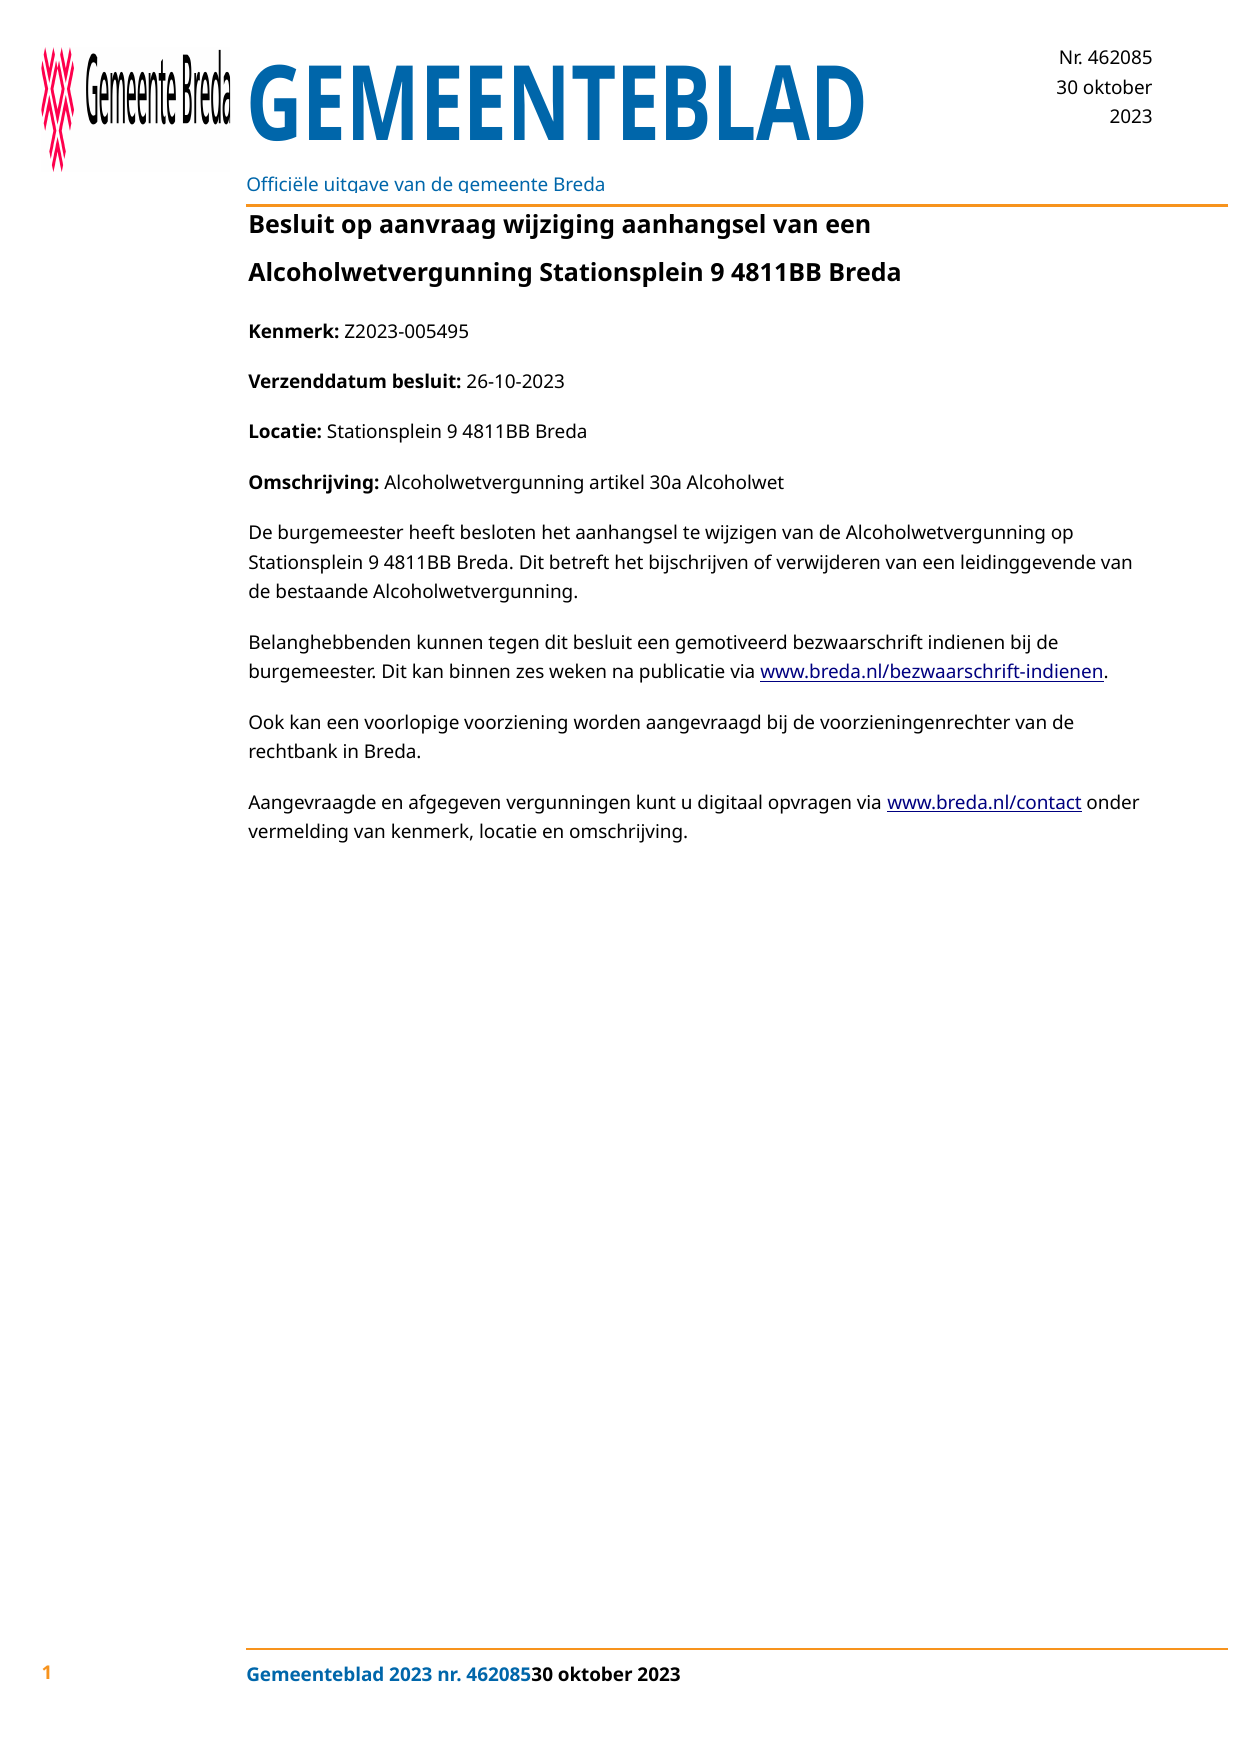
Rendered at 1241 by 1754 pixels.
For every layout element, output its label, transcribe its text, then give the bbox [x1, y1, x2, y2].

text Verzenddatum besluit: 26-10-2023 [248, 368, 1152, 394]
text Locatie: Stationsplein 9 4811BB Breda [248, 419, 1152, 444]
text Belanghebbenden kunnen tegen dit besluit een gemotiveerd bezwaarschrift indienen bij de burgemeester. Dit kan binnen zes weken na publicatie via www.breda.nl/bezwaarschrift-indienen. [248, 629, 1152, 684]
text Omschrijving: Alcoholwetvergunning artikel 30a Alcoholwet [248, 469, 1152, 495]
text De burgemeester heeft besloten het aanhangsel te wijzigen van de Alcoholwetvergunning op Stationsplein 9 4811BB Breda. Dit betreft het bijschrijven of verwijderen van een leidinggevende van de bestaande Alcoholwetvergunning. [248, 519, 1152, 604]
text Besluit op aanvraag wijziging aanhangsel van een Alcoholwetvergunning Stationsplein 9 4811BB Breda [248, 207, 1152, 288]
picture [41, 47, 231, 172]
text Aangevraagde en afgegeven vergunningen kunt u digitaal opvragen via www.breda.nl/contact onder vermelding van kenmerk, locatie en omschrijving. [248, 789, 1152, 844]
text Ook kan een voorlopige voorziening worden aangevraagd bij de voorzieningenrechter van de rechtbank in Breda. [248, 709, 1152, 764]
text Kenmerk: Z2023-005495 [248, 318, 1152, 344]
